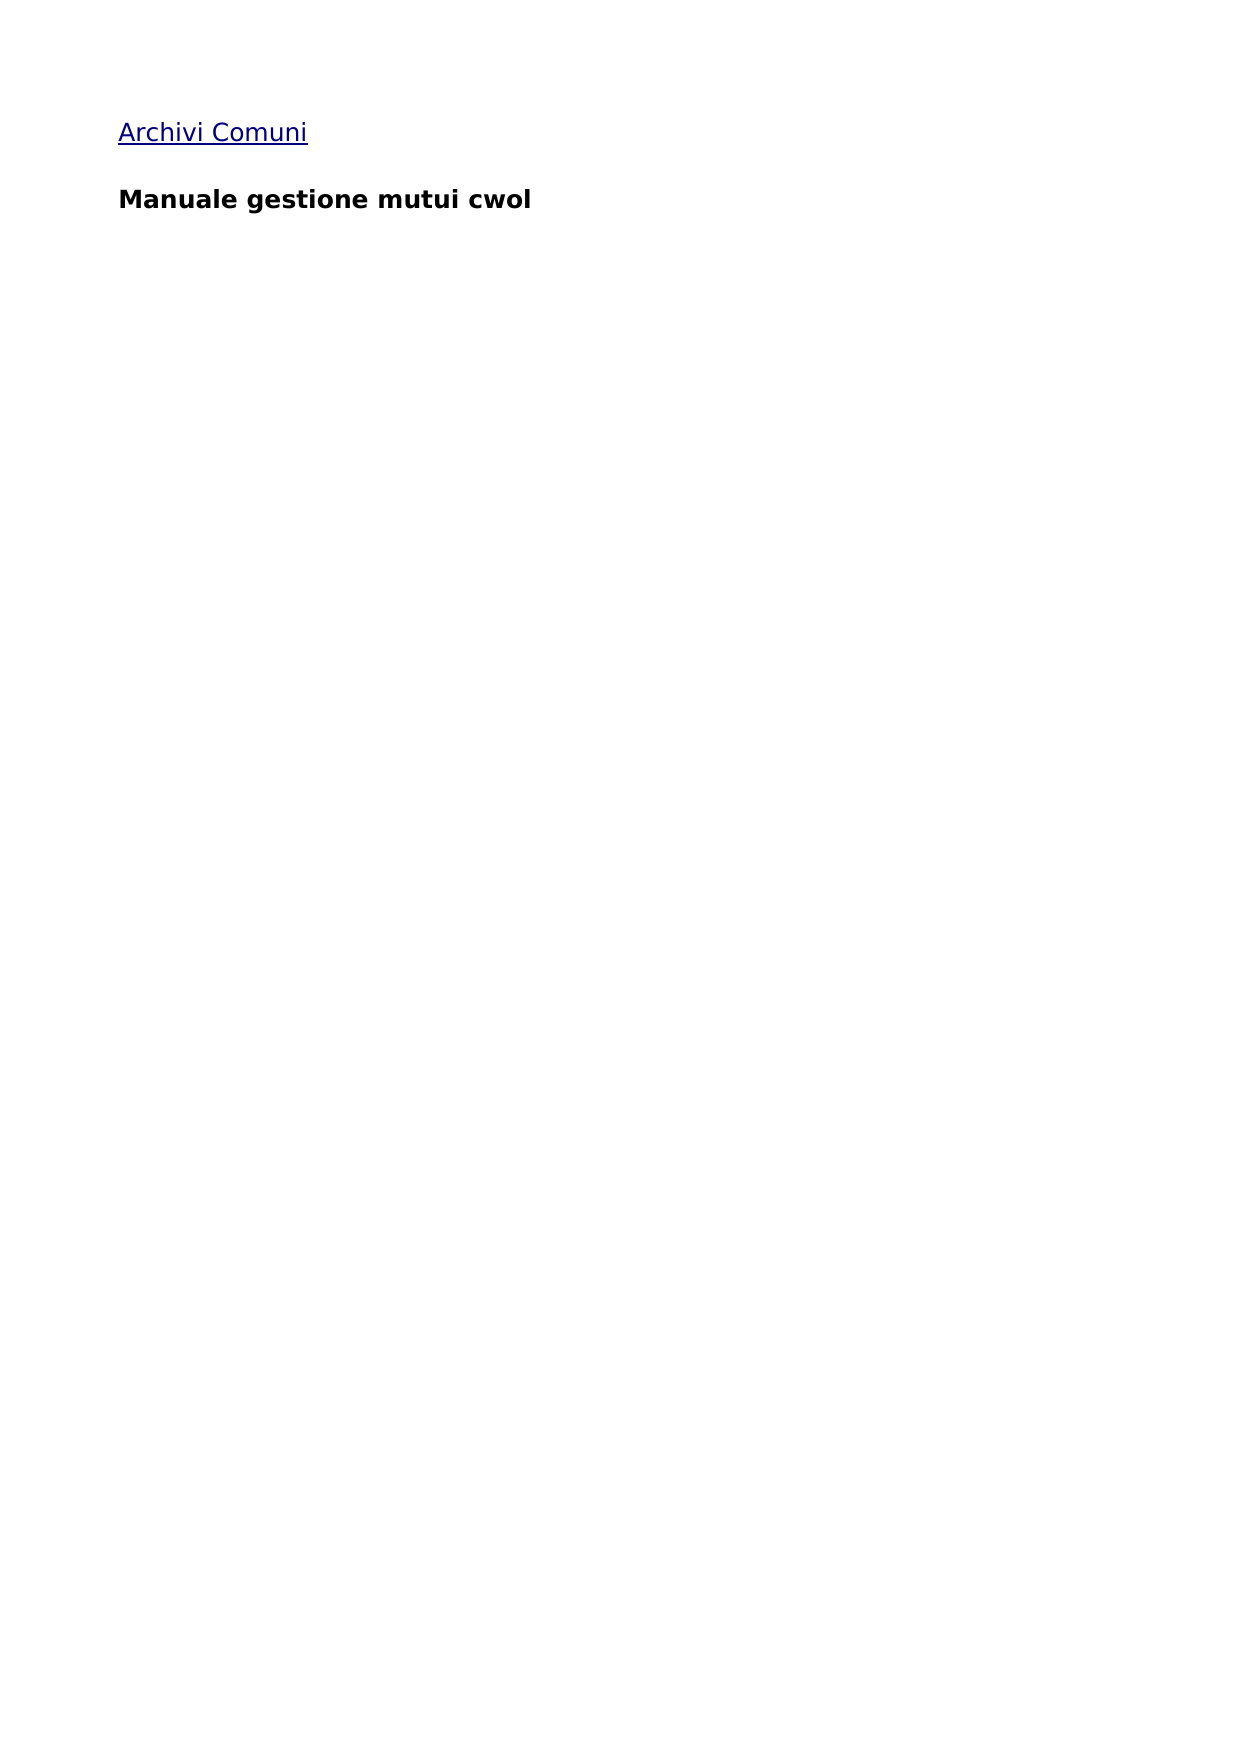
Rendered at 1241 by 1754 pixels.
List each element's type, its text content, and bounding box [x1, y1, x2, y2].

text Archivi Comuni [118, 118, 1122, 147]
subtitle Manuale gestione mutui cwol [118, 185, 1122, 214]
